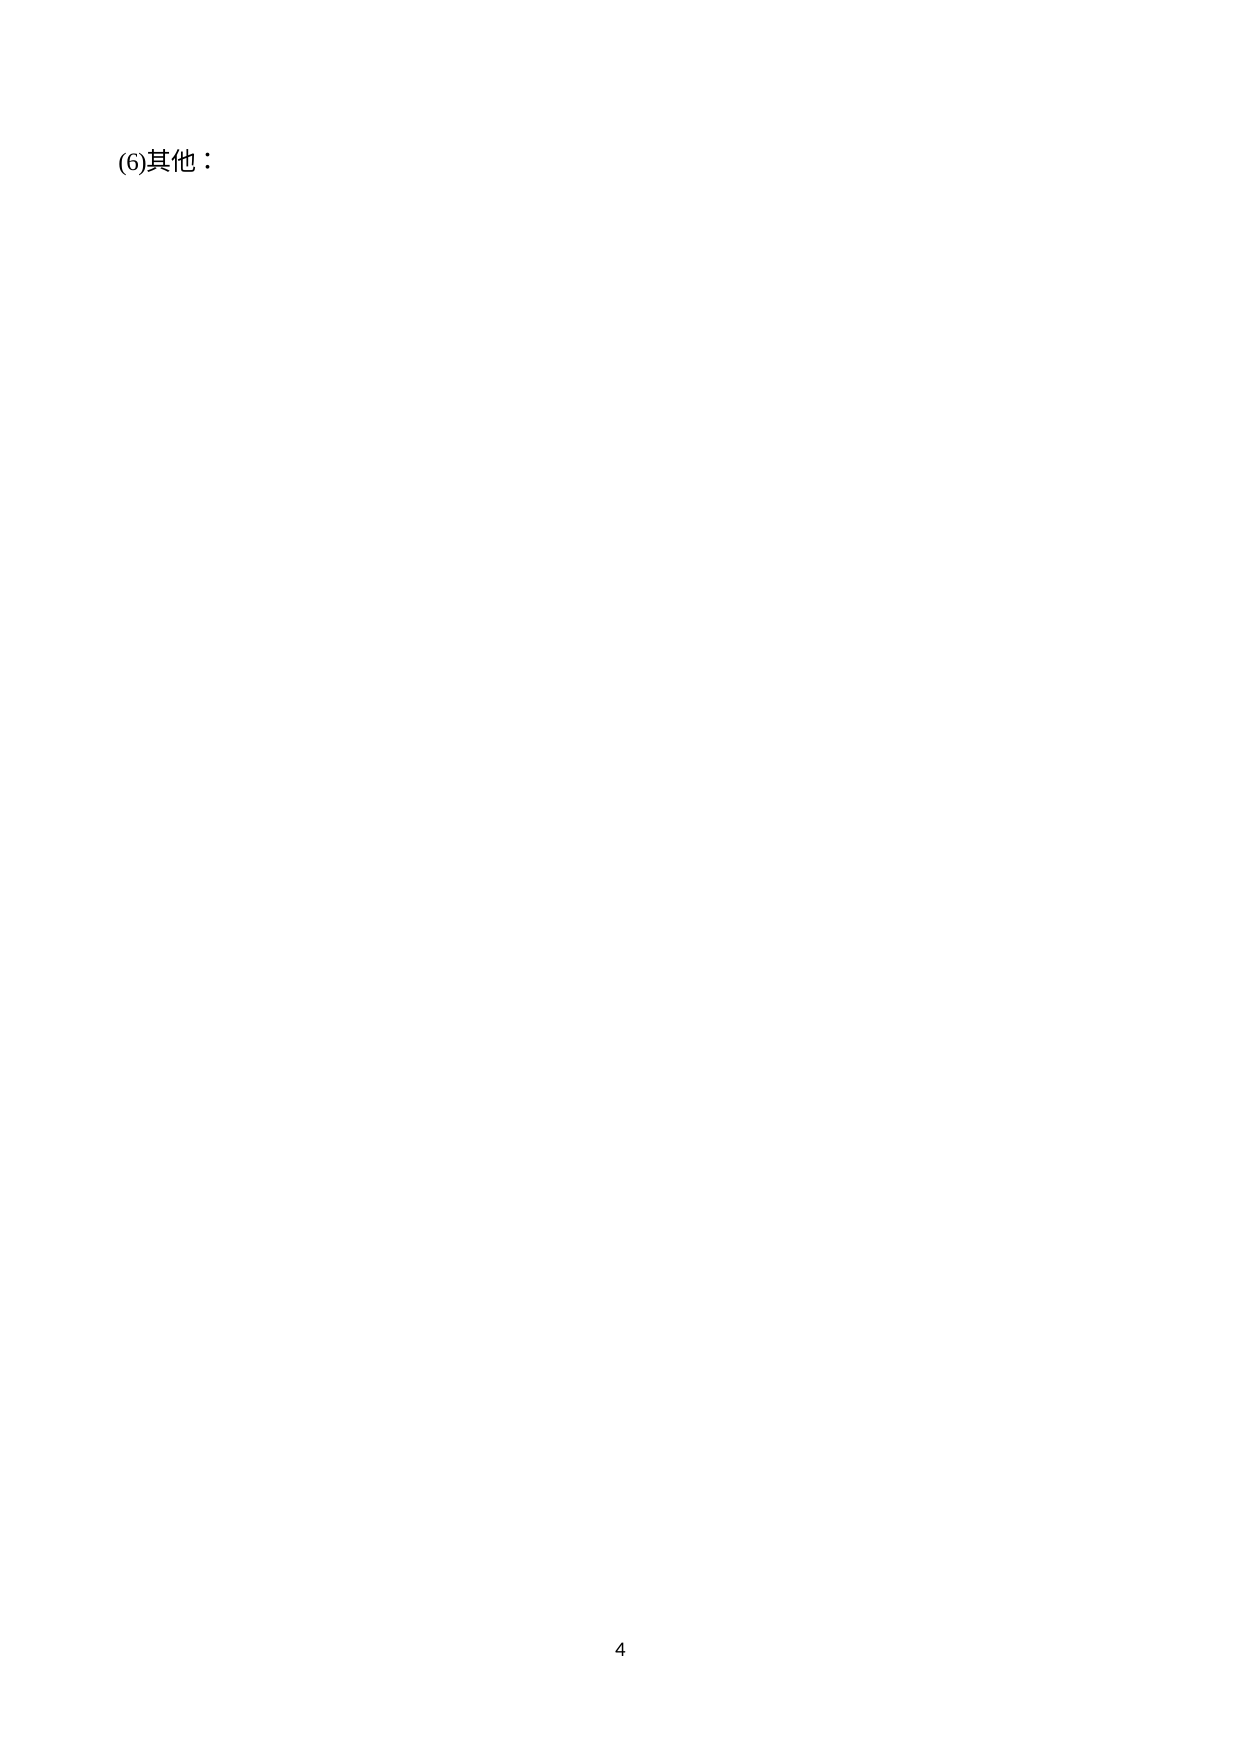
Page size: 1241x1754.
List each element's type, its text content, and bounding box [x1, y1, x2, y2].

text (6)其他： [118, 141, 1122, 177]
